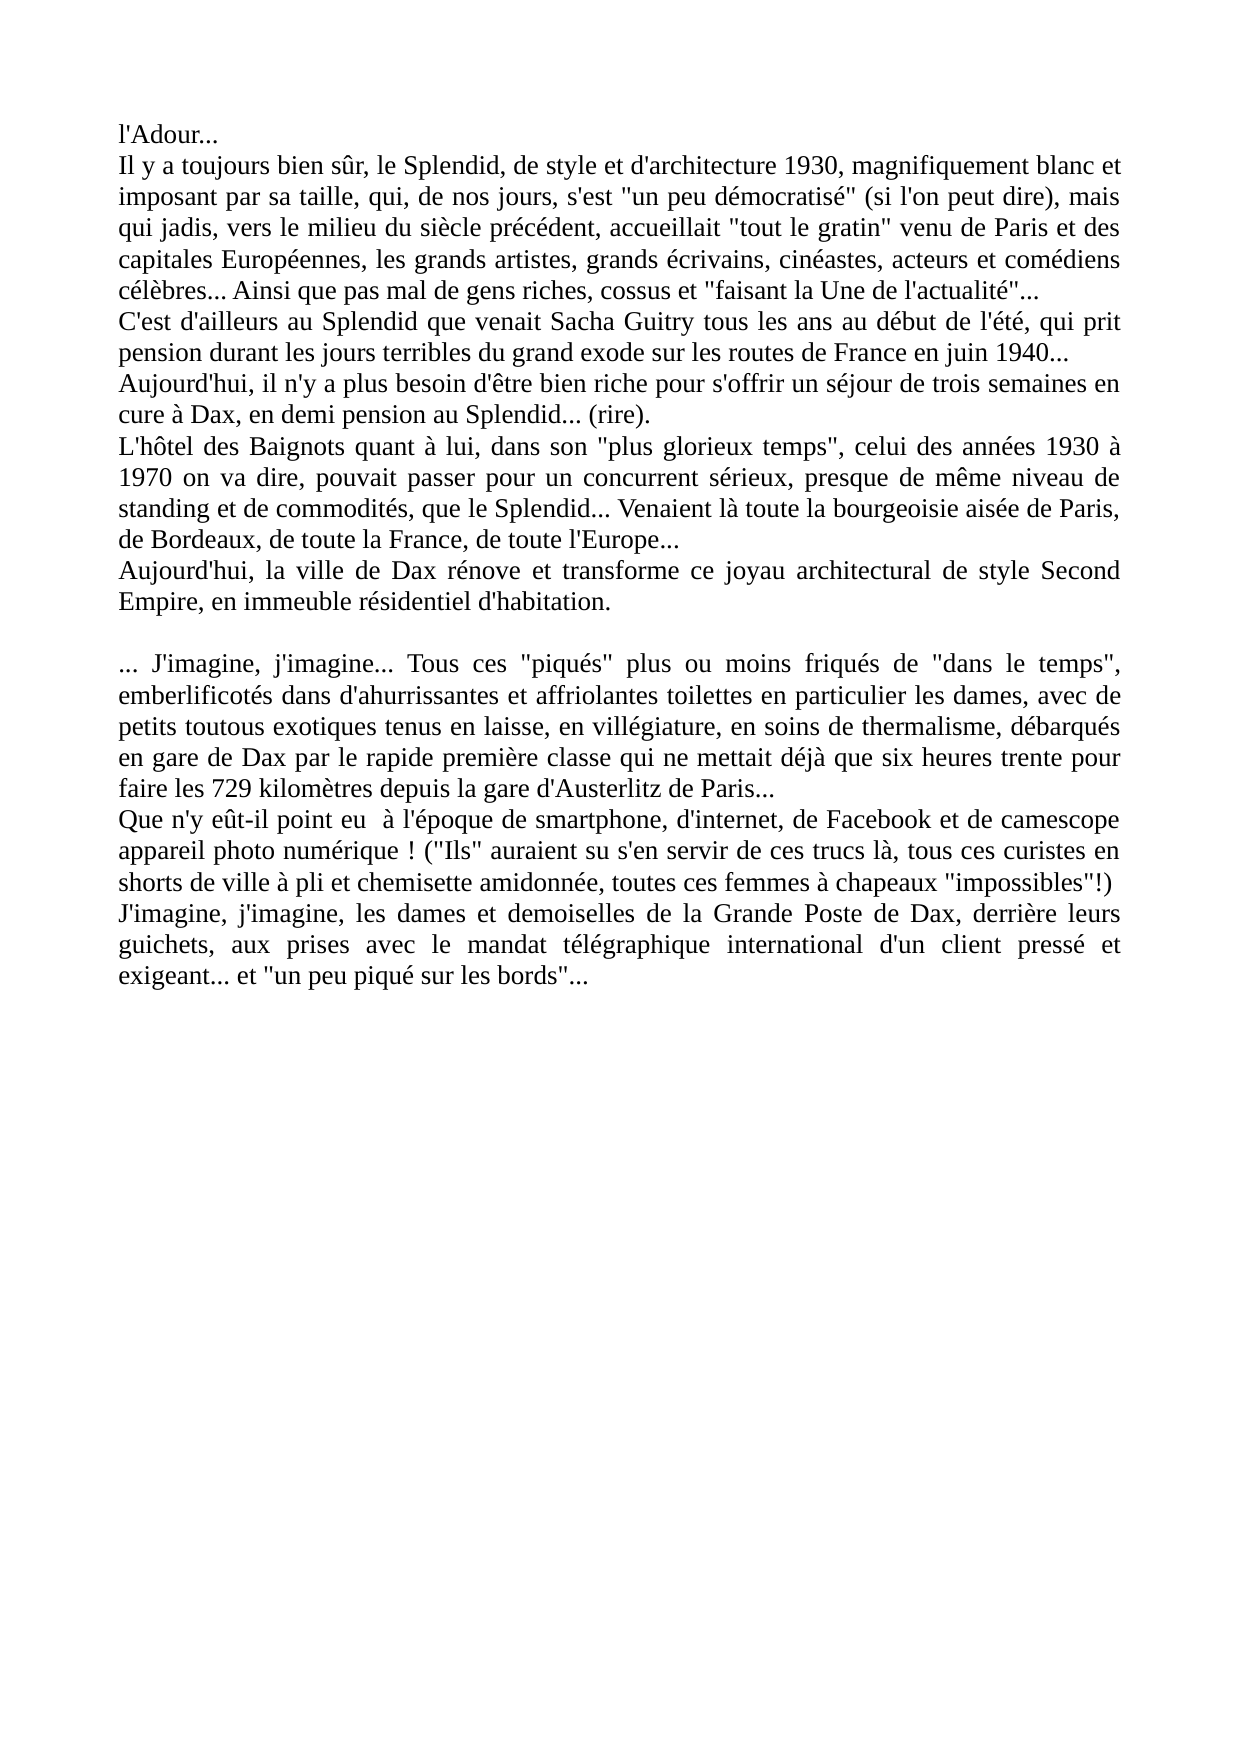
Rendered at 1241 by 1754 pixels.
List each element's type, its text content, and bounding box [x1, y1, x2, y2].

text J'imagine, j'imagine, les dames et demoiselles de la Grande Poste de Dax, derrière leurs guichets, aux prises avec le mandat télégraphique international d'un client pressé et exigeant... et "un peu piqué sur les bords"... [118, 897, 1122, 990]
text Aujourd'hui, la ville de Dax rénove et transforme ce joyau architectural de style Second Empire, en immeuble résidentiel d'habitation. [118, 554, 1122, 616]
text Il y a toujours bien sûr, le Splendid, de style et d'architecture 1930, magnifiquement blanc et imposant par sa taille, qui, de nos jours, s'est "un peu démocratisé" (si l'on peut dire), mais qui jadis, vers le milieu du siècle précédent, accueillait "tout le gratin" venu de Paris et des capitales Européennes, les grands artistes, grands écrivains, cinéastes, acteurs et comédiens célèbres... Ainsi que pas mal de gens riches, cossus et "faisant la Une de l'actualité"... [118, 149, 1122, 305]
text l'Adour... [118, 118, 1122, 149]
text C'est d'ailleurs au Splendid que venait Sacha Guitry tous les ans au début de l'été, qui prit pension durant les jours terribles du grand exode sur les routes de France en juin 1940... [118, 305, 1122, 367]
text Que n'y eût-il point eu à l'époque de smartphone, d'internet, de Facebook et de camescope appareil photo numérique ! ("Ils" auraient su s'en servir de ces trucs là, tous ces curistes en shorts de ville à pli et chemisette amidonnée, toutes ces femmes à chapeaux "impossibles"!) [118, 803, 1122, 897]
text ... J'imagine, j'imagine... Tous ces "piqués" plus ou moins friqués de "dans le temps", emberlificotés dans d'ahurrissantes et affriolantes toilettes en particulier les dames, avec de petits toutous exotiques tenus en laisse, en villégiature, en soins de thermalisme, débarqués en gare de Dax par le rapide première classe qui ne mettait déjà que six heures trente pour faire les 729 kilomètres depuis la gare d'Austerlitz de Paris... [118, 648, 1122, 803]
text L'hôtel des Baignots quant à lui, dans son "plus glorieux temps", celui des années 1930 à 1970 on va dire, pouvait passer pour un concurrent sérieux, presque de même niveau de standing et de commodités, que le Splendid... Venaient là toute la bourgeoisie aisée de Paris, de Bordeaux, de toute la France, de toute l'Europe... [118, 429, 1122, 554]
text Aujourd'hui, il n'y a plus besoin d'être bien riche pour s'offrir un séjour de trois semaines en cure à Dax, en demi pension au Splendid... (rire). [118, 367, 1122, 429]
